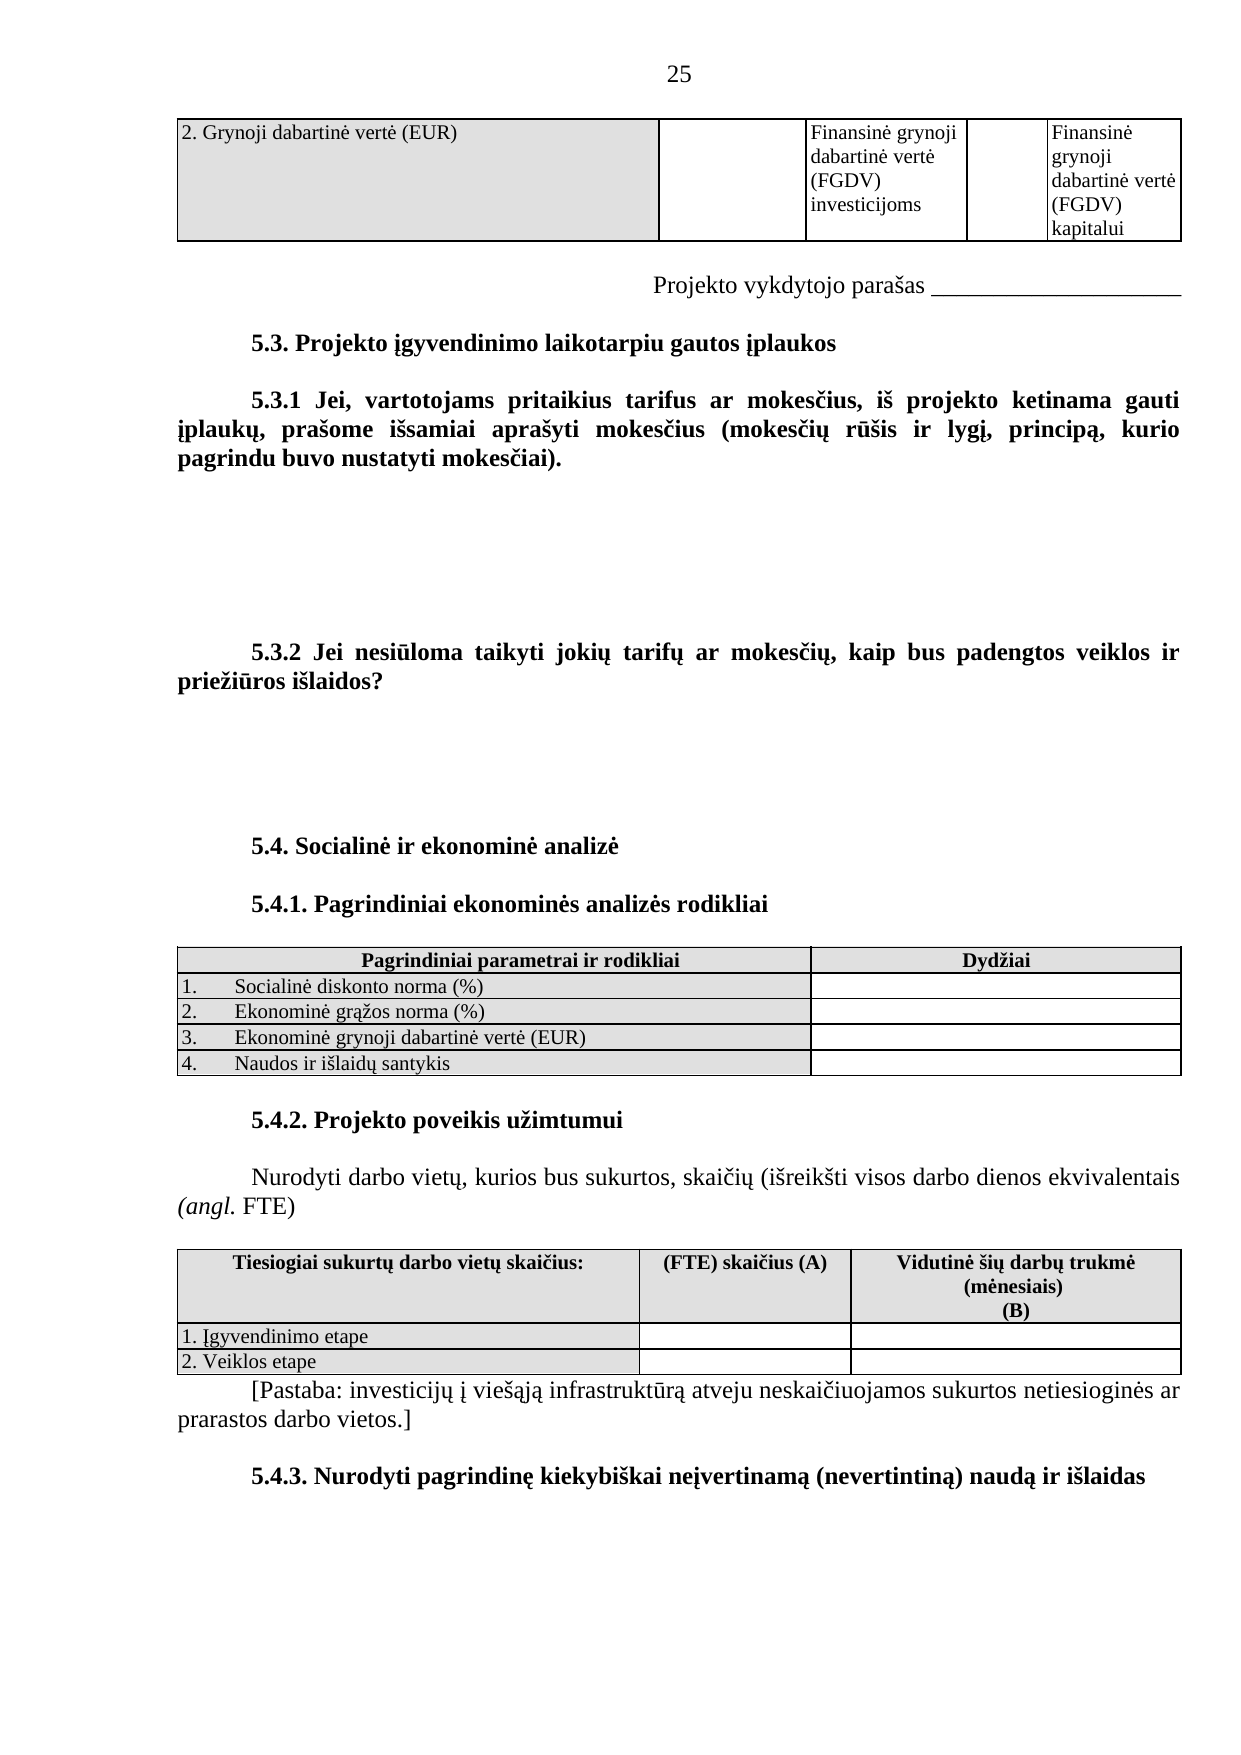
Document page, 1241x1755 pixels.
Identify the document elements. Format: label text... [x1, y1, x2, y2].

table_header Tiesiogiai sukurtų darbo vietų skaičius: [178, 1250, 639, 1322]
table_cell Ekonominė grynoji dabartinė vertė (EUR) [230, 1025, 810, 1049]
text Projekto vykdytojo parašas ____________________ [177, 270, 1181, 299]
table_header Pagrindiniai parametrai ir rodikliai [230, 948, 810, 972]
table_cell 2. [178, 999, 230, 1023]
table_cell Socialinė diskonto norma (%) [230, 974, 810, 998]
text 5.3.2 Jei nesiūloma taikyti jokių tarifų ar mokesčių, kaip bus padengtos veiklos ir priežiūros išlaidos? [177, 637, 1181, 694]
table_cell 1. [178, 974, 230, 998]
text Nurodyti darbo vietų, kurios bus sukurtos, skaičių (išreikšti visos darbo dienos ekvivalentais (angl. FTE) [177, 1162, 1181, 1220]
table_header [177, 500, 1181, 579]
table_cell 3. [178, 1025, 230, 1049]
table_cell [660, 120, 805, 240]
text 5.4.2. Projekto poveikis užimtumui [177, 1105, 1181, 1133]
table_cell [968, 120, 1047, 240]
table_header Vidutinė šių darbų trukmė (mėnesiais) (B) [852, 1250, 1180, 1322]
table_cell Naudos ir išlaidų santykis [230, 1051, 810, 1074]
table_cell Ekonominė grąžos norma (%) [230, 999, 810, 1023]
table_cell [640, 1350, 644, 1373]
table_cell 1. Įgyvendinimo etape [178, 1324, 639, 1348]
text 5.4. Socialinė ir ekonominė analizė [177, 831, 1181, 860]
table_header [177, 1519, 1181, 1598]
table_header (FTE) skaičius (A) [640, 1250, 850, 1322]
table_cell Finansinė grynoji dabartinė vertė (FGDV) investicijoms [807, 120, 966, 240]
table_cell [640, 1324, 644, 1348]
table_cell 4. [178, 1051, 230, 1074]
text [Pastaba: investicijų į viešąją infrastruktūrą atveju neskaičiuojamos sukurtos netiesioginės ar prarastos darbo vietos.] [177, 1375, 1181, 1433]
table_header [177, 723, 1181, 803]
table_cell 2. Veiklos etape [178, 1350, 639, 1373]
text 5.4.1. Pagrindiniai ekonominės analizės rodikliai [177, 889, 1181, 918]
text 5.3.1 Jei, vartotojams pritaikius tarifus ar mokesčius, iš projekto ketinama gauti įplaukų, prašome išsamiai aprašyti mokesčius (mokesčių rūšis ir lygį, principą, kurio pagrindu buvo nustatyti mokesčiai). [177, 385, 1181, 472]
text 5.3. Projekto įgyvendinimo laikotarpiu gautos įplaukos [177, 328, 1181, 357]
table_header Dydžiai [812, 948, 1180, 972]
table_cell 2. Grynoji dabartinė vertė (EUR) [178, 120, 658, 240]
text 5.4.3. Nurodyti pagrindinę kiekybiškai neįvertinamą (nevertintiną) naudą ir išlaidas [177, 1461, 1181, 1490]
table_header [178, 948, 230, 972]
